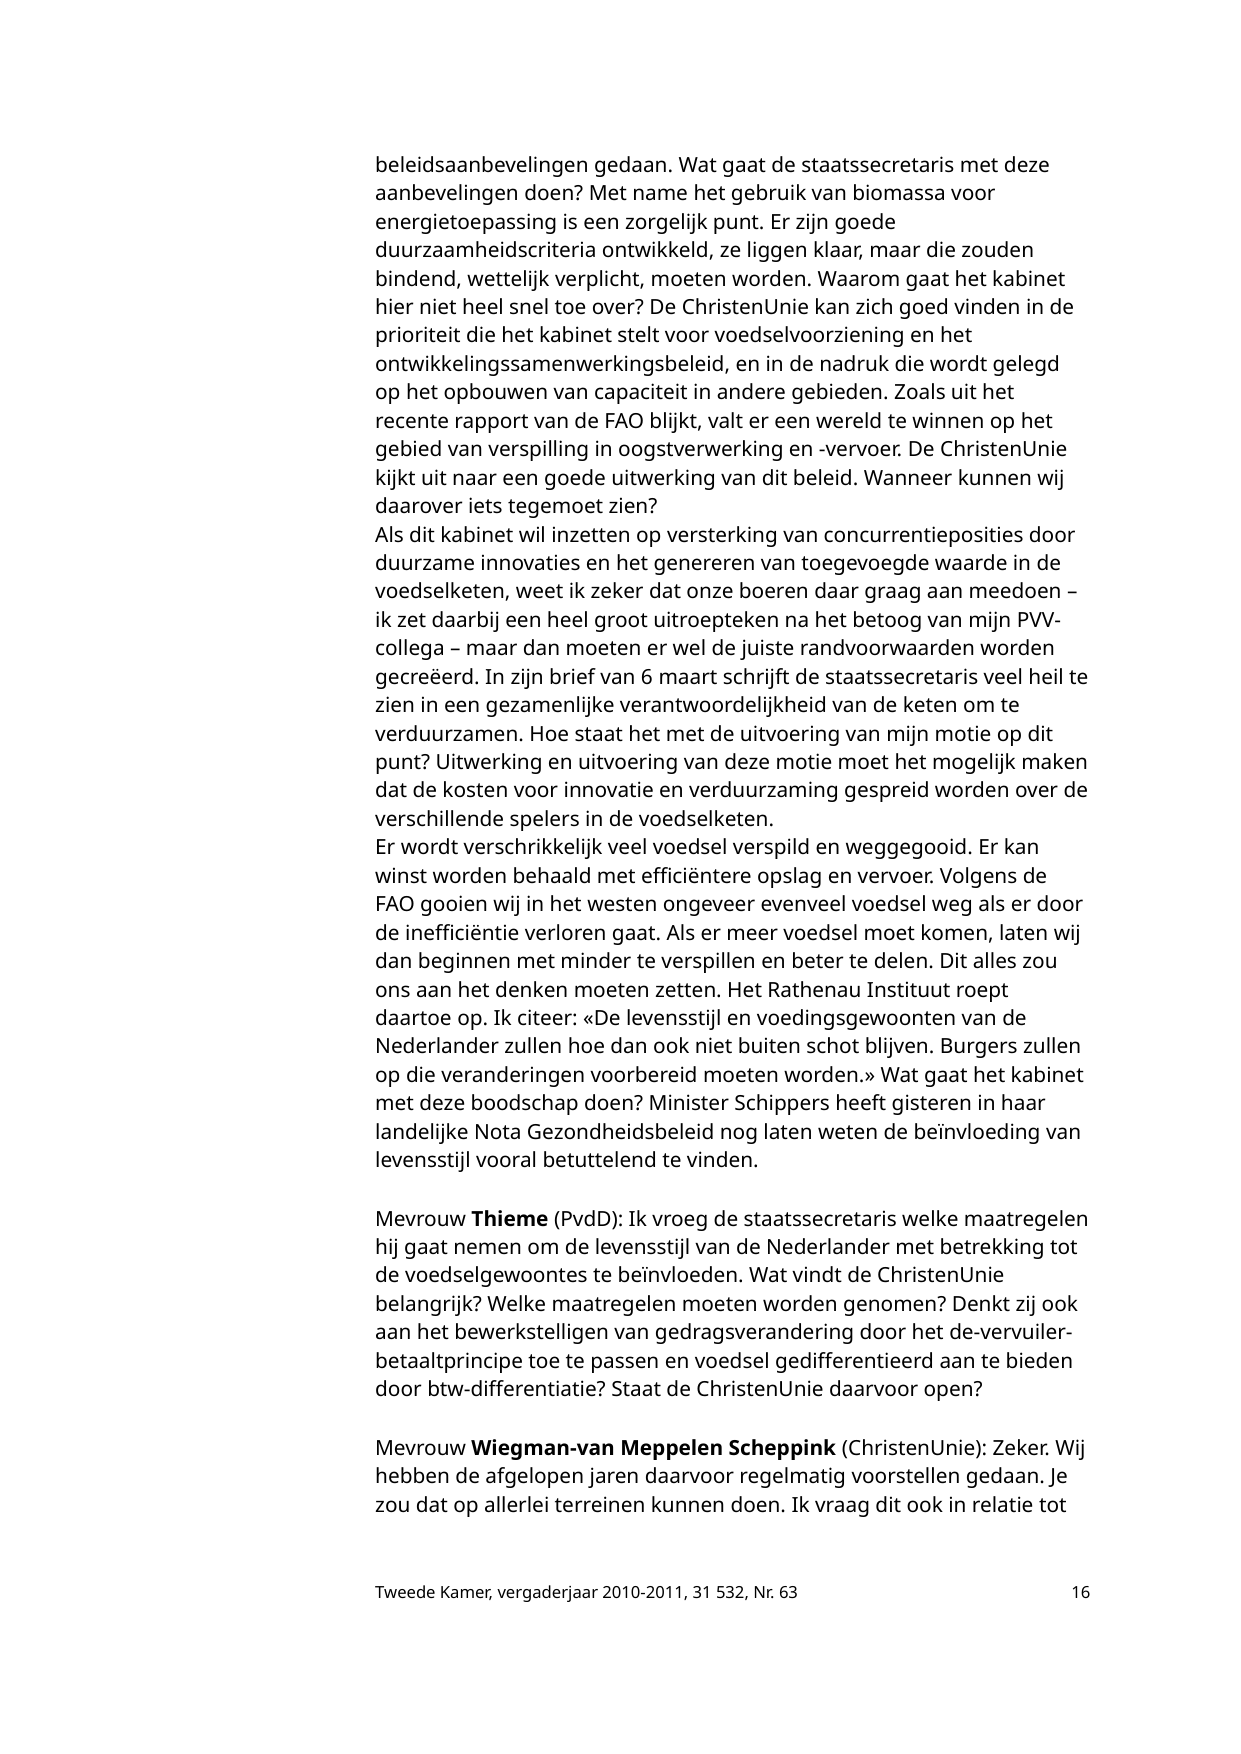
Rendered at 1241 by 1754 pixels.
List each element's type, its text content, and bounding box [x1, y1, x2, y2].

text Mevrouw Wiegman-van Meppelen Scheppink (ChristenUnie): Zeker. Wij hebben de afgelopen jaren daarvoor regelmatig voorstellen gedaan. Je zou dat op allerlei terreinen kunnen doen. Ik vraag dit ook in relatie tot [375, 1433, 1090, 1518]
text Als dit kabinet wil inzetten op versterking van concurrentieposities door duurzame innovaties en het genereren van toegevoegde waarde in de voedselketen, weet ik zeker dat onze boeren daar graag aan meedoen – ik zet daarbij een heel groot uitroepteken na het betoog van mijn PVV-collega – maar dan moeten er wel de juiste randvoorwaarden worden gecreëerd. In zijn brief van 6 maart schrijft de staatssecretaris veel heil te zien in een gezamenlijke verantwoordelijkheid van de keten om te verduurzamen. Hoe staat het met de uitvoering van mijn motie op dit punt? Uitwerking en uitvoering van deze motie moet het mogelijk maken dat de kosten voor innovatie en verduurzaming gespreid worden over de verschillende spelers in de voedselketen. [375, 520, 1090, 832]
text Mevrouw Thieme (PvdD): Ik vroeg de staatssecretaris welke maatregelen hij gaat nemen om de levensstijl van de Nederlander met betrekking tot de voedselgewoontes te beïnvloeden. Wat vindt de ChristenUnie belangrijk? Welke maatregelen moeten worden genomen? Denkt zij ook aan het bewerkstelligen van gedragsverandering door het de-vervuiler-betaaltprincipe toe te passen en voedsel gedifferentieerd aan te bieden door btw-differentiatie? Staat de ChristenUnie daarvoor open? [375, 1204, 1090, 1403]
text beleidsaanbevelingen gedaan. Wat gaat de staatssecretaris met deze aanbevelingen doen? Met name het gebruik van biomassa voor energietoepassing is een zorgelijk punt. Er zijn goede duurzaamheidscriteria ontwikkeld, ze liggen klaar, maar die zouden bindend, wettelijk verplicht, moeten worden. Waarom gaat het kabinet hier niet heel snel toe over? De ChristenUnie kan zich goed vinden in de prioriteit die het kabinet stelt voor voedselvoorziening en het ontwikkelingssamenwerkingsbeleid, en in de nadruk die wordt gelegd op het opbouwen van capaciteit in andere gebieden. Zoals uit het recente rapport van de FAO blijkt, valt er een wereld te winnen op het gebied van verspilling in oogstverwerking en -vervoer. De ChristenUnie kijkt uit naar een goede uitwerking van dit beleid. Wanneer kunnen wij daarover iets tegemoet zien? [375, 150, 1090, 520]
text Er wordt verschrikkelijk veel voedsel verspild en weggegooid. Er kan winst worden behaald met efficiëntere opslag en vervoer. Volgens de FAO gooien wij in het westen ongeveer evenveel voedsel weg als er door de inefficiëntie verloren gaat. Als er meer voedsel moet komen, laten wij dan beginnen met minder te verspillen en beter te delen. Dit alles zou ons aan het denken moeten zetten. Het Rathenau Instituut roept daartoe op. Ik citeer: «De levensstijl en voedingsgewoonten van de Nederlander zullen hoe dan ook niet buiten schot blijven. Burgers zullen op die veranderingen voorbereid moeten worden.» Wat gaat het kabinet met deze boodschap doen? Minister Schippers heeft gisteren in haar landelijke Nota Gezondheidsbeleid nog laten weten de beïnvloeding van levensstijl vooral betuttelend te vinden. [375, 832, 1090, 1174]
